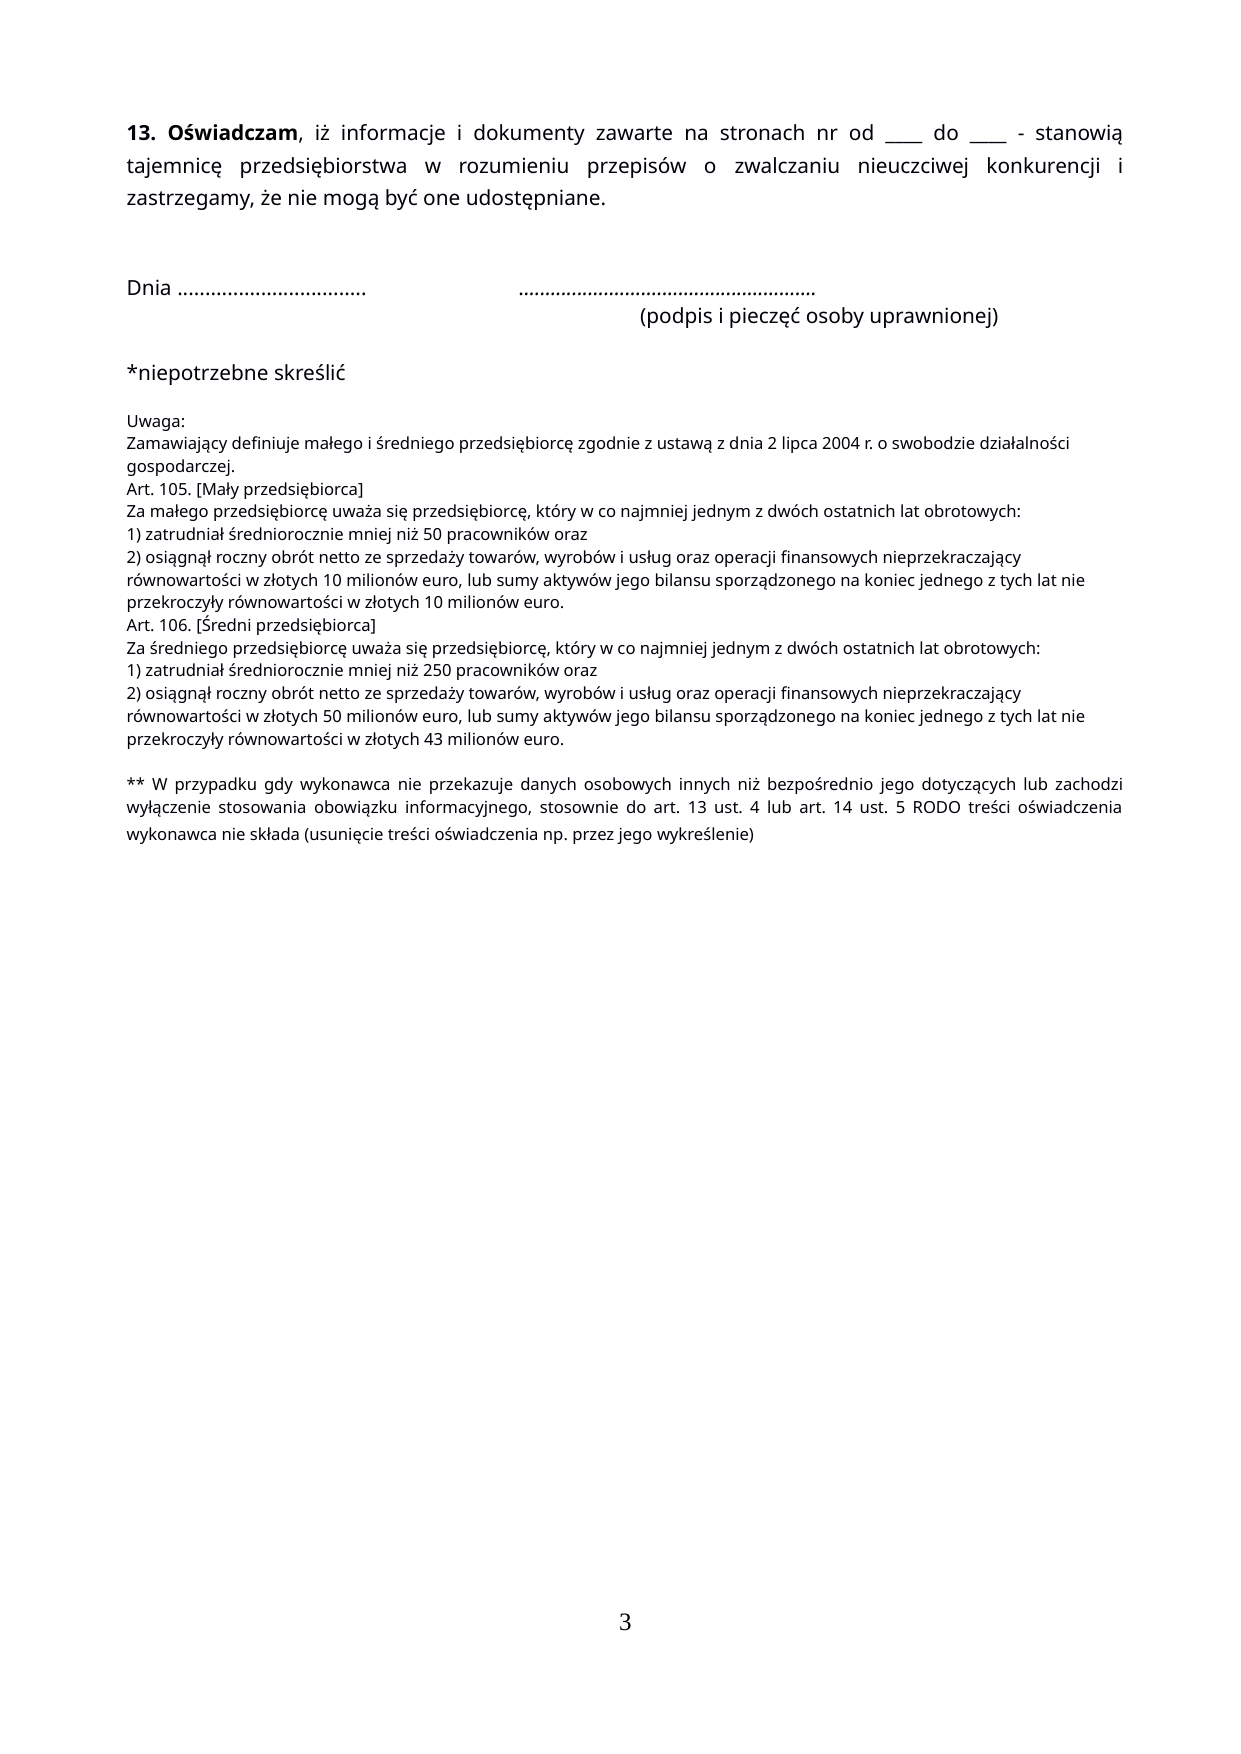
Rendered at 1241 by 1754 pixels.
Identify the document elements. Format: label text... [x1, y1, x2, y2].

text 13. Oświadczam, iż informacje i dokumenty zawarte na stronach nr od ____ do ____ - stanowią tajemnicę przedsiębiorstwa w rozumieniu przepisów o zwalczaniu nieuczciwej konkurencji i zastrzegamy, że nie mogą być one udostępniane. [126, 118, 1124, 212]
text 2) osiągnął roczny obrót netto ze sprzedaży towarów, wyrobów i usług oraz operacji finansowych nieprzekraczający [126, 546, 1124, 568]
text 1) zatrudniał średniorocznie mniej niż 250 pracowników oraz [126, 659, 1124, 682]
text Za małego przedsiębiorcę uważa się przedsiębiorcę, który w co najmniej jednym z dwóch ostatnich lat obrotowych: [126, 500, 1124, 523]
text (podpis i pieczęć osoby uprawnionej) [126, 301, 1124, 330]
text Art. 105. [Mały przedsiębiorca] [126, 477, 1124, 500]
text Zamawiający definiuje małego i średniego przedsiębiorcę zgodnie z ustawą z dnia 2 lipca 2004 r. o swobodzie działalności gospodarczej. [126, 432, 1124, 477]
text ** W przypadku gdy wykonawca nie przekazuje danych osobowych innych niż bezpośrednio jego dotyczących lub zachodzi wyłączenie stosowania obowiązku informacyjnego, stosownie do art. 13 ust. 4 lub art. 14 ust. 5 RODO treści oświadczenia wykonawca nie składa (usunięcie treści oświadczenia np. przez jego wykreślenie) [126, 773, 1124, 846]
text Art. 106. [Średni przedsiębiorca] [126, 614, 1124, 636]
text *niepotrzebne skreślić [126, 358, 1124, 387]
text Uwaga: [126, 409, 1124, 432]
text Za średniego przedsiębiorcę uważa się przedsiębiorcę, który w co najmniej jednym z dwóch ostatnich lat obrotowych: [126, 636, 1124, 659]
text równowartości w złotych 50 milionów euro, lub sumy aktywów jego bilansu sporządzonego na koniec jednego z tych lat nie przekroczyły równowartości w złotych 43 milionów euro. [126, 704, 1124, 750]
text Dnia .................................. ........................................................ [126, 273, 1124, 301]
text 1) zatrudniał średniorocznie mniej niż 50 pracowników oraz [126, 523, 1124, 546]
text równowartości w złotych 10 milionów euro, lub sumy aktywów jego bilansu sporządzonego na koniec jednego z tych lat nie przekroczyły równowartości w złotych 10 milionów euro. [126, 568, 1124, 614]
text 2) osiągnął roczny obrót netto ze sprzedaży towarów, wyrobów i usług oraz operacji finansowych nieprzekraczający [126, 682, 1124, 704]
